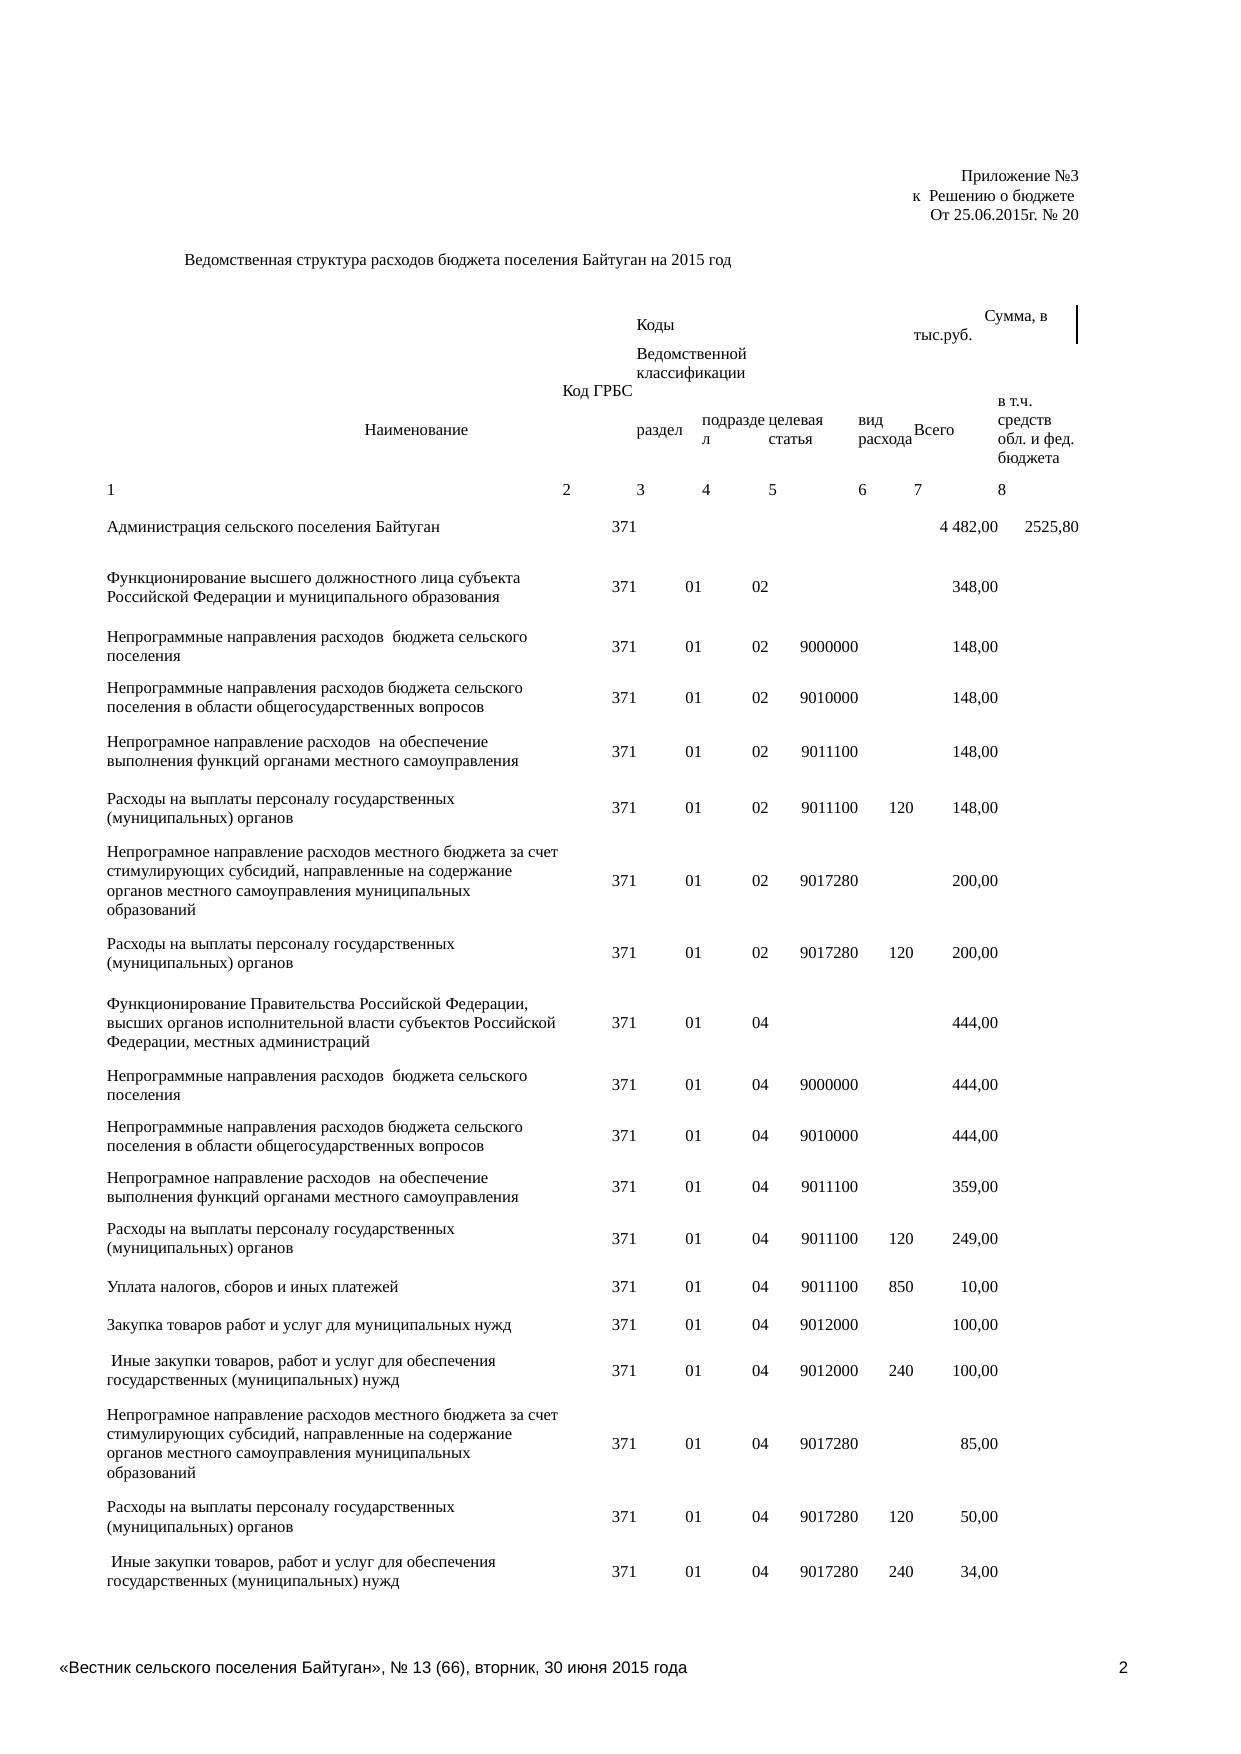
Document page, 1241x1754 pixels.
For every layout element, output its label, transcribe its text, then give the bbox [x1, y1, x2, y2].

table_cell [59, 282, 107, 305]
table_cell 371 [562, 1062, 636, 1108]
table_cell [396, 305, 403, 344]
table_cell [1079, 725, 1119, 777]
table_cell [107, 305, 364, 344]
table_cell [998, 1344, 1078, 1397]
table_cell 4 [702, 476, 768, 502]
table_cell 04 [702, 984, 768, 1062]
table_header [59, 154, 107, 237]
table_cell [998, 1267, 1078, 1305]
table_cell 01 [636, 1164, 702, 1209]
table_cell Администрация сельского поселения Байтуган [107, 502, 562, 551]
table_cell [403, 344, 409, 382]
table_cell [998, 1164, 1078, 1209]
table_cell [1079, 237, 1119, 282]
table_cell [59, 502, 107, 551]
table_cell [998, 551, 1078, 623]
table_header [396, 154, 403, 237]
table_cell 371 [562, 1108, 636, 1164]
table_cell Уплата налогов, сборов и иных платежей [107, 1267, 562, 1305]
table_cell [858, 1164, 913, 1209]
table_cell [858, 551, 913, 623]
table_cell [59, 1062, 107, 1108]
table_cell вид расхода [858, 382, 913, 476]
table_cell 50,00 [914, 1490, 998, 1543]
table_cell [1079, 1543, 1119, 1599]
table_header [702, 154, 768, 237]
table_cell 9010000 [768, 670, 858, 725]
table_cell [858, 502, 913, 551]
table_cell Функционирование высшего должностного лица субъекта Российской Федерации и муниципального образования [107, 551, 562, 623]
table_cell 371 [562, 777, 636, 838]
table_cell [410, 344, 562, 382]
table_cell [59, 551, 107, 623]
table_cell [59, 1108, 107, 1164]
table_cell 240 [858, 1344, 913, 1397]
table_cell 6 [858, 476, 913, 502]
table_cell в т.ч. средств обл. и фед. бюджета [998, 382, 1078, 476]
table_cell 371 [562, 923, 636, 983]
table_cell [59, 670, 107, 725]
table_cell Ведомственной классификации [636, 344, 858, 382]
table_cell Непрограмное направление расходов на обеспечение выполнения функций органами местного самоуправления [107, 1164, 562, 1209]
table_cell Непрограмное направление расходов местного бюджета за счет стимулирующих субсидий, направленные на содержание органов местного самоуправления муниципальных образований [107, 838, 562, 922]
table_cell [59, 838, 107, 922]
table_cell 01 [636, 923, 702, 983]
table_cell [768, 984, 858, 1062]
table_cell [1079, 670, 1119, 725]
table_cell [59, 476, 107, 502]
table_cell Всего [914, 382, 998, 476]
table_cell 371 [562, 1490, 636, 1543]
table_cell [59, 923, 107, 983]
table_cell [858, 725, 913, 777]
table_cell [364, 282, 374, 305]
table_cell [403, 282, 409, 305]
table_cell [59, 725, 107, 777]
table_cell [59, 1210, 107, 1267]
table_cell [998, 1062, 1078, 1108]
table_cell 01 [636, 551, 702, 623]
table_cell 04 [702, 1108, 768, 1164]
table_cell 02 [702, 551, 768, 623]
table_cell Закупка товаров работ и услуг для муниципальных нужд [107, 1305, 562, 1344]
table_cell 10,00 [914, 1267, 998, 1305]
table_cell 371 [562, 725, 636, 777]
table_cell [1079, 1164, 1119, 1209]
table_cell [381, 282, 388, 305]
table_cell [768, 282, 858, 305]
table_cell подраздел [702, 382, 768, 476]
table_cell 1 [107, 476, 562, 502]
table_cell 9000000 [768, 623, 858, 669]
table_cell [107, 382, 364, 476]
table_cell [998, 1305, 1078, 1344]
table_cell [374, 305, 381, 344]
table_cell 9011100 [768, 725, 858, 777]
table_header Приложение №3 к Решению о бюджете От 25.06.2015г. № 20 [768, 154, 1078, 237]
table_cell 02 [702, 777, 768, 838]
table_cell 02 [702, 670, 768, 725]
table_cell Функционирование Правительства Российской Федерации, высших органов исполнительной власти субъектов Российской Федерации, местных администраций [107, 984, 562, 1062]
table_cell 9010000 [768, 1108, 858, 1164]
table_cell [998, 838, 1078, 922]
table_cell 371 [562, 1210, 636, 1267]
table_cell 01 [636, 984, 702, 1062]
table_cell [1079, 984, 1119, 1062]
table_cell [381, 305, 388, 344]
table_cell 2 [562, 476, 636, 502]
table_cell 04 [702, 1543, 768, 1599]
table_cell 3 [636, 476, 702, 502]
table_cell [858, 838, 913, 922]
table_cell 850 [858, 1267, 913, 1305]
table_cell 120 [858, 923, 913, 983]
table_cell 01 [636, 1305, 702, 1344]
table_cell [768, 502, 858, 551]
table_cell 371 [562, 670, 636, 725]
table_header [381, 154, 388, 237]
table_cell [998, 282, 1078, 305]
table_cell Непрограммные направления расходов бюджета сельского поселения в области общегосударственных вопросов [107, 1108, 562, 1164]
table_cell [1079, 623, 1119, 669]
table_cell 01 [636, 670, 702, 725]
table_cell 01 [636, 1543, 702, 1599]
table_cell Непрограмное направление расходов на обеспечение выполнения функций органами местного самоуправления [107, 725, 562, 777]
table_cell [1079, 838, 1119, 922]
table_cell 9011100 [768, 777, 858, 838]
table_cell 444,00 [914, 1062, 998, 1108]
table_cell Иные закупки товаров, работ и услуг для обеспечения государственных (муниципальных) нужд [107, 1344, 562, 1397]
table_cell [858, 670, 913, 725]
table_cell [374, 282, 381, 305]
table_cell 359,00 [914, 1164, 998, 1209]
table_cell [998, 777, 1078, 838]
table_cell [59, 1397, 107, 1490]
table_header [410, 154, 562, 237]
table_cell 01 [636, 1062, 702, 1108]
table_cell 371 [562, 502, 636, 551]
table_cell Расходы на выплаты персоналу государственных (муниципальных) органов [107, 777, 562, 838]
table_cell 371 [562, 1397, 636, 1490]
table_cell [410, 305, 562, 344]
table_cell [388, 282, 396, 305]
table_cell [914, 344, 998, 382]
table_cell [858, 282, 913, 305]
table_header [364, 154, 374, 237]
table_cell [1079, 382, 1119, 476]
table_cell [858, 1305, 913, 1344]
table_cell Ведомственная структура расходов бюджета поселения Байтуган на 2015 год [59, 237, 1078, 282]
table_cell 85,00 [914, 1397, 998, 1490]
table_cell 02 [702, 923, 768, 983]
table_cell [998, 725, 1078, 777]
table_cell [858, 1397, 913, 1490]
table_cell [1079, 305, 1119, 344]
table_cell [1079, 282, 1119, 305]
table_cell [1079, 344, 1119, 382]
table_cell [1079, 1490, 1119, 1543]
table_cell 371 [562, 1164, 636, 1209]
table_cell 9000000 [768, 1062, 858, 1108]
table_cell [59, 1305, 107, 1344]
table_cell Расходы на выплаты персоналу государственных (муниципальных) органов [107, 923, 562, 983]
table_cell [59, 984, 107, 1062]
table_cell 371 [562, 623, 636, 669]
table_cell [59, 623, 107, 669]
table_cell Непрограммные направления расходов бюджета сельского поселения [107, 1062, 562, 1108]
table_cell 01 [636, 725, 702, 777]
table_cell Иные закупки товаров, работ и услуг для обеспечения государственных (муниципальных) нужд [107, 1543, 562, 1599]
table_cell [562, 282, 636, 305]
table_cell 02 [702, 838, 768, 922]
table_cell [381, 344, 388, 382]
table_cell [636, 502, 702, 551]
table_cell 9017280 [768, 1543, 858, 1599]
table_cell [998, 1397, 1078, 1490]
table_cell 100,00 [914, 1305, 998, 1344]
table_cell [403, 305, 409, 344]
table_cell 34,00 [914, 1543, 998, 1599]
table_cell [374, 344, 381, 382]
table_cell 9011100 [768, 1267, 858, 1305]
table_cell [388, 305, 396, 344]
table_cell 01 [636, 1490, 702, 1543]
table_cell 01 [636, 1344, 702, 1397]
table_cell 371 [562, 838, 636, 922]
table_cell [998, 1490, 1078, 1543]
table_cell 100,00 [914, 1344, 998, 1397]
table_header [374, 154, 381, 237]
table_cell 371 [562, 1305, 636, 1344]
table_cell [998, 984, 1078, 1062]
table_cell [1079, 502, 1119, 551]
table_cell 4 482,00 [914, 502, 998, 551]
table_cell [768, 551, 858, 623]
table_cell [410, 282, 562, 305]
table_cell [107, 344, 364, 382]
table_cell [59, 1490, 107, 1543]
table_cell [1079, 1344, 1119, 1397]
table_cell Коды [636, 305, 913, 344]
table_cell 9017280 [768, 923, 858, 983]
table_cell [59, 1543, 107, 1599]
table_cell [1079, 1397, 1119, 1490]
table_cell 148,00 [914, 777, 998, 838]
table_cell 9017280 [768, 1397, 858, 1490]
table_cell 9012000 [768, 1305, 858, 1344]
table_cell Непрограммные направления расходов бюджета сельского поселения [107, 623, 562, 669]
table_header [107, 154, 364, 237]
table_cell 200,00 [914, 838, 998, 922]
table_cell [1079, 923, 1119, 983]
table_cell 444,00 [914, 1108, 998, 1164]
table_cell 148,00 [914, 725, 998, 777]
table_cell [914, 282, 998, 305]
table_cell 04 [702, 1267, 768, 1305]
table_cell 120 [858, 1210, 913, 1267]
table_cell [1079, 1062, 1119, 1108]
table_cell [1079, 1305, 1119, 1344]
table_cell [396, 282, 403, 305]
table_cell [1079, 1267, 1119, 1305]
table_cell 9017280 [768, 838, 858, 922]
table_cell [858, 984, 913, 1062]
table_cell [59, 1164, 107, 1209]
table_cell Непрограмное направление расходов местного бюджета за счет стимулирующих субсидий, направленные на содержание органов местного самоуправления муниципальных образований [107, 1397, 562, 1490]
table_cell 04 [702, 1164, 768, 1209]
table_cell 444,00 [914, 984, 998, 1062]
table_cell [59, 1267, 107, 1305]
table_cell Код ГРБС [562, 305, 636, 476]
table_cell [636, 282, 702, 305]
table_cell 2525,80 [998, 502, 1078, 551]
table_cell Расходы на выплаты персоналу государственных (муниципальных) органов [107, 1210, 562, 1267]
table_cell 148,00 [914, 623, 998, 669]
table_cell 200,00 [914, 923, 998, 983]
table_header [388, 154, 396, 237]
table_cell [858, 623, 913, 669]
table_cell 9017280 [768, 1490, 858, 1543]
table_cell 9011100 [768, 1210, 858, 1267]
table_cell 348,00 [914, 551, 998, 623]
table_cell 01 [636, 1108, 702, 1164]
table_cell 371 [562, 1344, 636, 1397]
table_cell 04 [702, 1210, 768, 1267]
table_cell 02 [702, 623, 768, 669]
table_cell [1079, 1210, 1119, 1267]
table_cell Сумма, в тыс.руб. [914, 305, 1076, 344]
table_cell раздел [636, 382, 702, 476]
table_cell целевая статья [768, 382, 858, 476]
table_cell 120 [858, 777, 913, 838]
table_cell 04 [702, 1305, 768, 1344]
table_cell 02 [702, 725, 768, 777]
table_cell 249,00 [914, 1210, 998, 1267]
table_cell [998, 1108, 1078, 1164]
table_cell 371 [562, 551, 636, 623]
table_cell [59, 777, 107, 838]
table_header [562, 154, 636, 237]
table_cell [858, 1062, 913, 1108]
table_cell Расходы на выплаты персоналу государственных (муниципальных) органов [107, 1490, 562, 1543]
table_cell [1079, 777, 1119, 838]
table_cell [364, 305, 374, 344]
table_cell 7 [914, 476, 998, 502]
table_cell 01 [636, 838, 702, 922]
table_cell 371 [562, 1267, 636, 1305]
table_cell [1079, 476, 1119, 502]
table_cell 120 [858, 1490, 913, 1543]
table_cell 04 [702, 1344, 768, 1397]
table_cell [702, 502, 768, 551]
table_cell [1079, 551, 1119, 623]
table_cell [396, 344, 403, 382]
table_cell 371 [562, 1543, 636, 1599]
table_cell [388, 344, 396, 382]
table_cell [59, 305, 107, 344]
table_cell [59, 1344, 107, 1397]
table_cell [59, 344, 107, 382]
table_cell 01 [636, 1397, 702, 1490]
table_cell 8 [998, 476, 1078, 502]
table_cell 04 [702, 1490, 768, 1543]
table_cell [998, 923, 1078, 983]
table_cell [998, 623, 1078, 669]
table_cell [858, 344, 913, 382]
table_cell Непрограммные направления расходов бюджета сельского поселения в области общегосударственных вопросов [107, 670, 562, 725]
table_cell 9011100 [768, 1164, 858, 1209]
table_cell 01 [636, 623, 702, 669]
table_cell Наименование [364, 382, 562, 476]
table_header [403, 154, 409, 237]
table_cell 01 [636, 1210, 702, 1267]
table_cell [107, 282, 364, 305]
table_cell [998, 1210, 1078, 1267]
table_cell [998, 1543, 1078, 1599]
table_cell [998, 344, 1078, 382]
table_cell 01 [636, 1267, 702, 1305]
table_cell 04 [702, 1062, 768, 1108]
table_cell [858, 1108, 913, 1164]
table_cell 9012000 [768, 1344, 858, 1397]
table_cell [1079, 1108, 1119, 1164]
table_cell [998, 670, 1078, 725]
table_cell 148,00 [914, 670, 998, 725]
table_cell [364, 344, 374, 382]
table_header [1079, 154, 1119, 237]
table_cell 240 [858, 1543, 913, 1599]
table_cell 04 [702, 1397, 768, 1490]
table_header [636, 154, 702, 237]
table_cell 5 [768, 476, 858, 502]
table_cell 01 [636, 777, 702, 838]
table_cell 371 [562, 984, 636, 1062]
table_cell [702, 282, 768, 305]
table_cell [59, 382, 107, 476]
